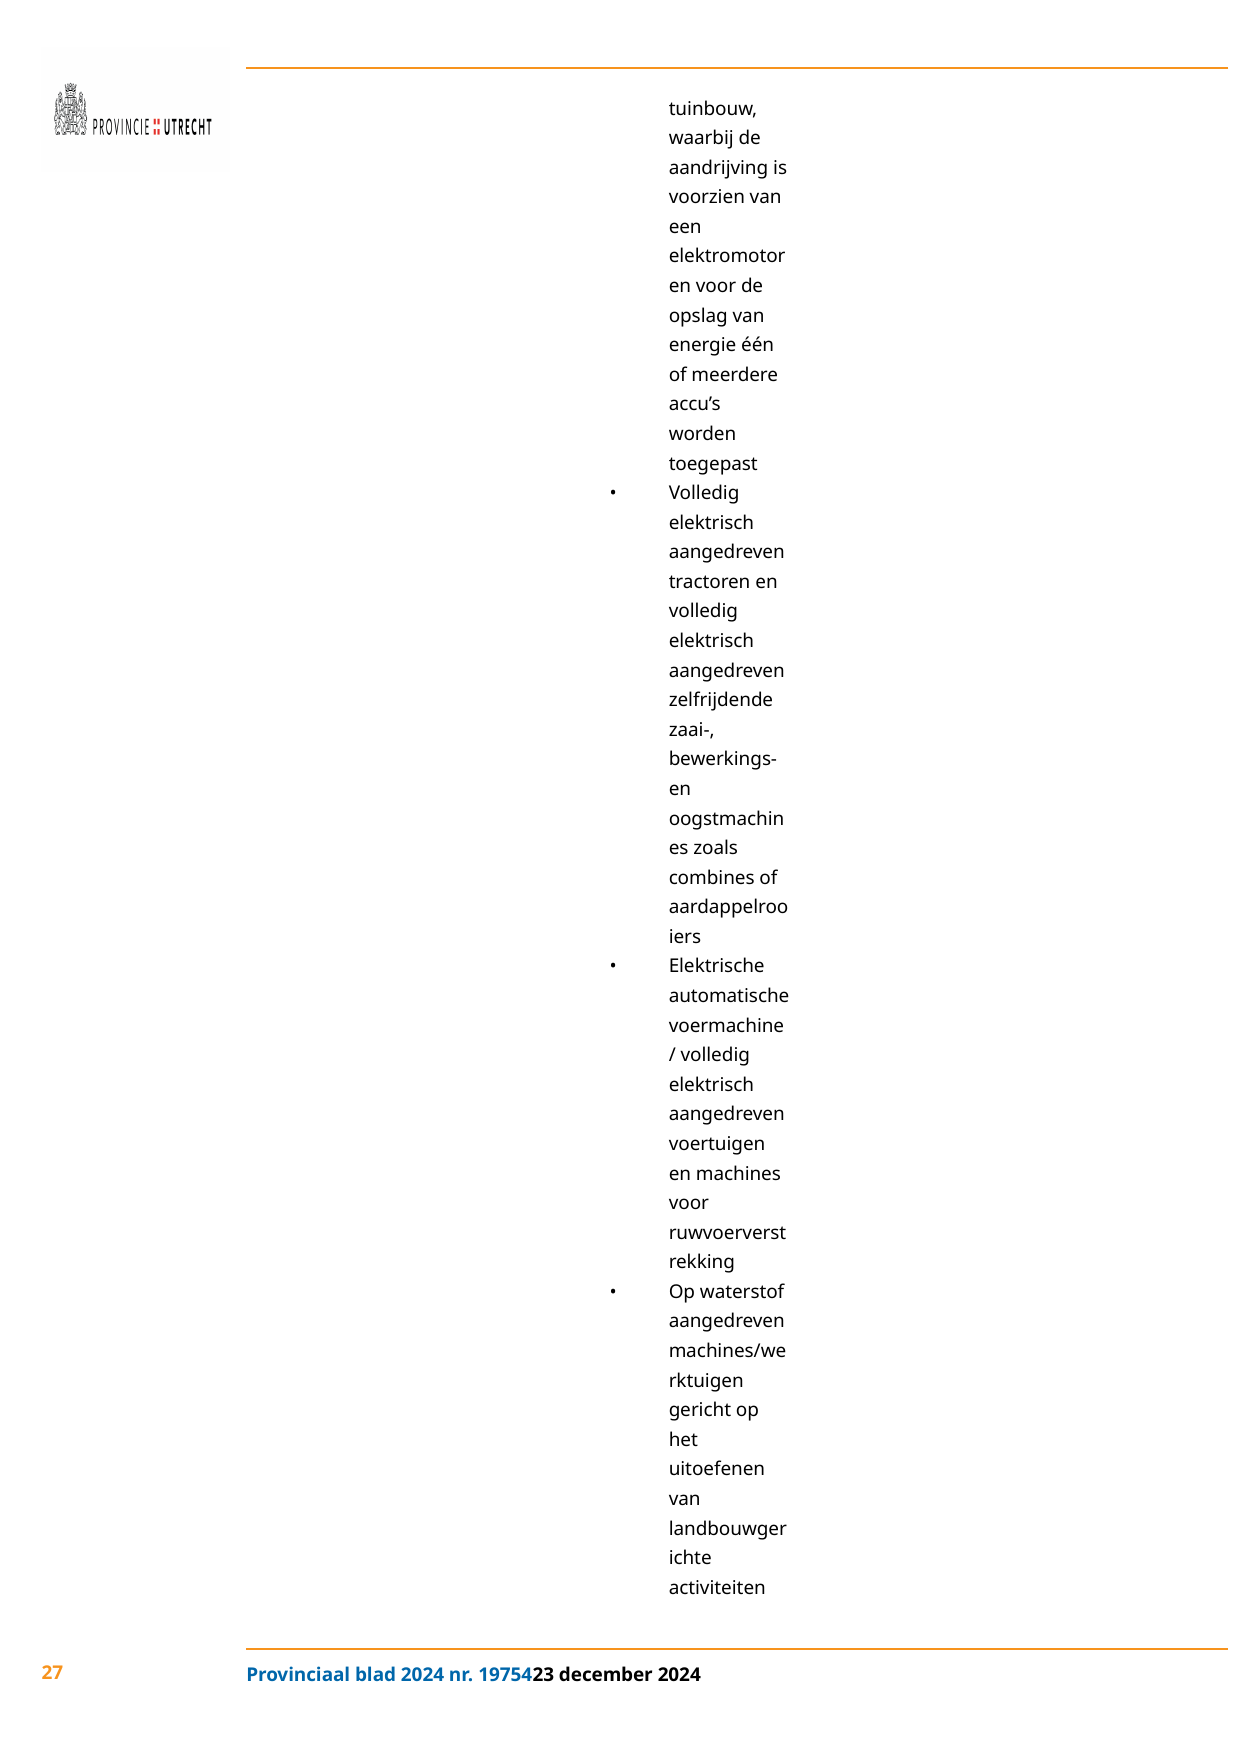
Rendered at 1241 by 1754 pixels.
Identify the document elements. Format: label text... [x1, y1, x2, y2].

table_cell [790, 95, 971, 1600]
table_cell [429, 95, 609, 1600]
picture [41, 47, 231, 172]
table_cell Subsidiabel Aanschaf en/of aanleg van: Mobiele machines bestemd voor het verrichten van werkzaamheden in de land- en tuinbouw, waarbij de aandrijving is voorzien van een elektromotor en voor de opslag van energie één of meerdere accu’s worden toegepast Volledig elektrisch aangedreven tractoren en volledig elektrisch aangedreven zelfrijdende zaai-, bewerkings- en oogstmachines zoals combines of aardappelrooiers Elektrische automatische voermachine / volledig elektrisch aangedreven voertuigen en machines voor ruwvoerverstrekking Op waterstof aangedreven machines/werktuigen gericht op het uitoefenen van landbouwgerichte activiteiten Oplaadpunt voor elektrisch aangedreven mobiele machines, bestemd voor het verrichten van landbouwactiviteiten, voor het elektrisch laden van accu’s van eigen elektrisch aangedreven mobiele machines die zijn voorzien van een geheel of gedeeltelijke elektrische hoofdaandrijving, waarbij het oplaadpunt is opgesteld op het eigen bedrijfsterrein Een oplaadsysteem en al dan niet de volgende onderdelen: een ontlaadsysteem, een meet- en regelsysteem, een lockerkast met een stroomafnamepunt per locker en een stekkerherkenningssysteem Oplaadpunten en -systeem voor waterstof aangedreven machines Niet subsidiabel Elektrische auto’s, fietsen of andere vervoersmiddelen voor personen Mest – en voerschuiven Heftrucks, shovels, hoogwerkers en grasmaaiers PV-systemen (zonnepanelen, fotovoltaïsch) [609, 95, 790, 1600]
table_cell [248, 95, 429, 1600]
table_cell [971, 95, 1152, 1600]
